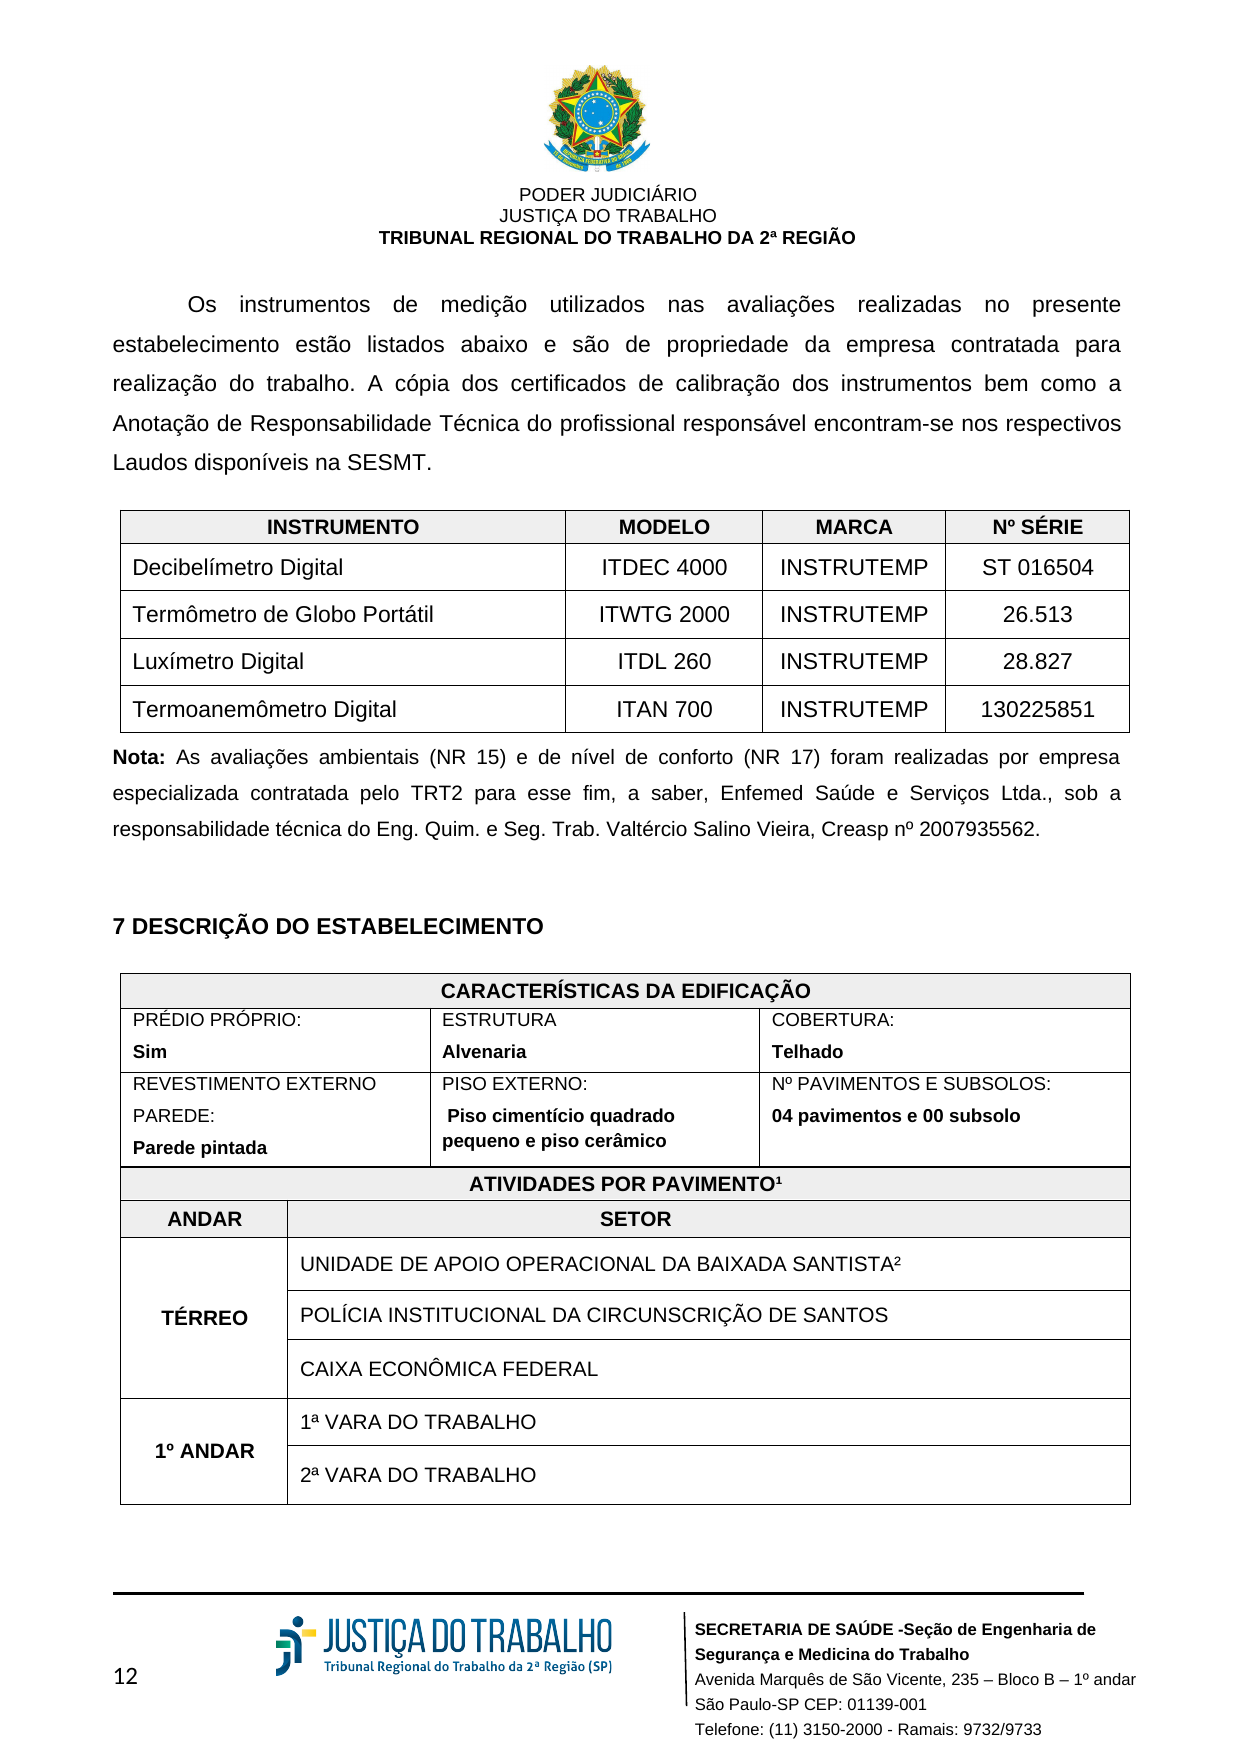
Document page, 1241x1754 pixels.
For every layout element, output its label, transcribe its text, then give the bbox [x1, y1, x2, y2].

subtitle 7 DESCRIÇÃO DO ESTABELECIMENTO [112, 913, 1169, 939]
table_header MODELO [566, 511, 762, 543]
table_cell Luxímetro Digital [121, 639, 565, 685]
table_cell INSTRUTEMP [763, 639, 945, 685]
table_cell ITDL 260 [566, 639, 762, 685]
table_cell UNIDADE DE APOIO OPERACIONAL DA BAIXADA SANTISTA² [288, 1238, 1130, 1290]
table_cell ATIVIDADES POR PAVIMENTO¹ [121, 1168, 1130, 1199]
table_cell Termômetro de Globo Portátil [121, 591, 565, 637]
table_cell INSTRUTEMP [763, 686, 945, 732]
table_cell Termoanemômetro Digital [121, 686, 565, 732]
table_cell 28.827 [946, 639, 1129, 685]
table_cell Nº PAVIMENTOS E SUBSOLOS: 04 pavimentos e 00 subsolo [760, 1073, 1130, 1166]
table_cell ESTRUTURA Alvenaria [431, 1009, 759, 1072]
table_header MARCA [763, 511, 945, 543]
table_cell PRÉDIO PRÓPRIO: Sim [121, 1009, 430, 1072]
table_cell POLÍCIA INSTITUCIONAL DA CIRCUNSCRIÇÃO DE SANTOS [288, 1291, 1130, 1339]
table_cell CAIXA ECONÔMICA FEDERAL [288, 1340, 1130, 1398]
table_cell ANDAR [121, 1201, 287, 1237]
table_cell 130225851 [946, 686, 1129, 732]
table_cell PISO EXTERNO: Piso cimentício quadrado pequeno e piso cerâmico [431, 1073, 759, 1166]
table_cell REVESTIMENTO EXTERNO PAREDE: Parede pintada [121, 1073, 430, 1166]
table_cell 2ª VARA DO TRABALHO [288, 1446, 1130, 1504]
table_cell ITDEC 4000 [566, 544, 762, 590]
table_cell SETOR [288, 1201, 1130, 1237]
table_header INSTRUMENTO [121, 511, 565, 543]
table_cell INSTRUTEMP [763, 544, 945, 590]
table_cell ITWTG 2000 [566, 591, 762, 637]
table_cell ST 016504 [946, 544, 1129, 590]
picture [543, 65, 650, 172]
table_cell 1ª VARA DO TRABALHO [288, 1399, 1130, 1444]
table_cell INSTRUTEMP [763, 591, 945, 637]
picture [276, 1616, 612, 1676]
table_header CARACTERÍSTICAS DA EDIFICAÇÃO [121, 974, 1130, 1008]
text Os instrumentos de medição utilizados nas avaliações realizadas no presente estabelecimento estão listados abaixo e são de propriedade da empresa contratada para realização do trabalho. A cópia dos certificados de calibração dos instrumentos bem como a Anotação de Responsabilidade Técnica do profissional responsável encontram-se nos respectivos Laudos disponíveis na SESMT. [112, 291, 1122, 476]
table_cell 1º ANDAR [121, 1399, 287, 1504]
table_cell ITAN 700 [566, 686, 762, 732]
text Nota: As avaliações ambientais (NR 15) e de nível de conforto (NR 17) foram realizadas por empresa especializada contratada pelo TRT2 para esse fim, a saber, Enfemed Saúde e Serviços Ltda., sob a responsabilidade técnica do Eng. Quim. e Seg. Trab. Valtércio Salino Vieira, Creasp nº 2007935562. [112, 745, 1122, 841]
table_cell TÉRREO [121, 1238, 287, 1398]
table_cell 26.513 [946, 591, 1129, 637]
table_cell COBERTURA: Telhado [760, 1009, 1130, 1072]
table_header Nº SÉRIE [946, 511, 1129, 543]
table_cell Decibelímetro Digital [121, 544, 565, 590]
